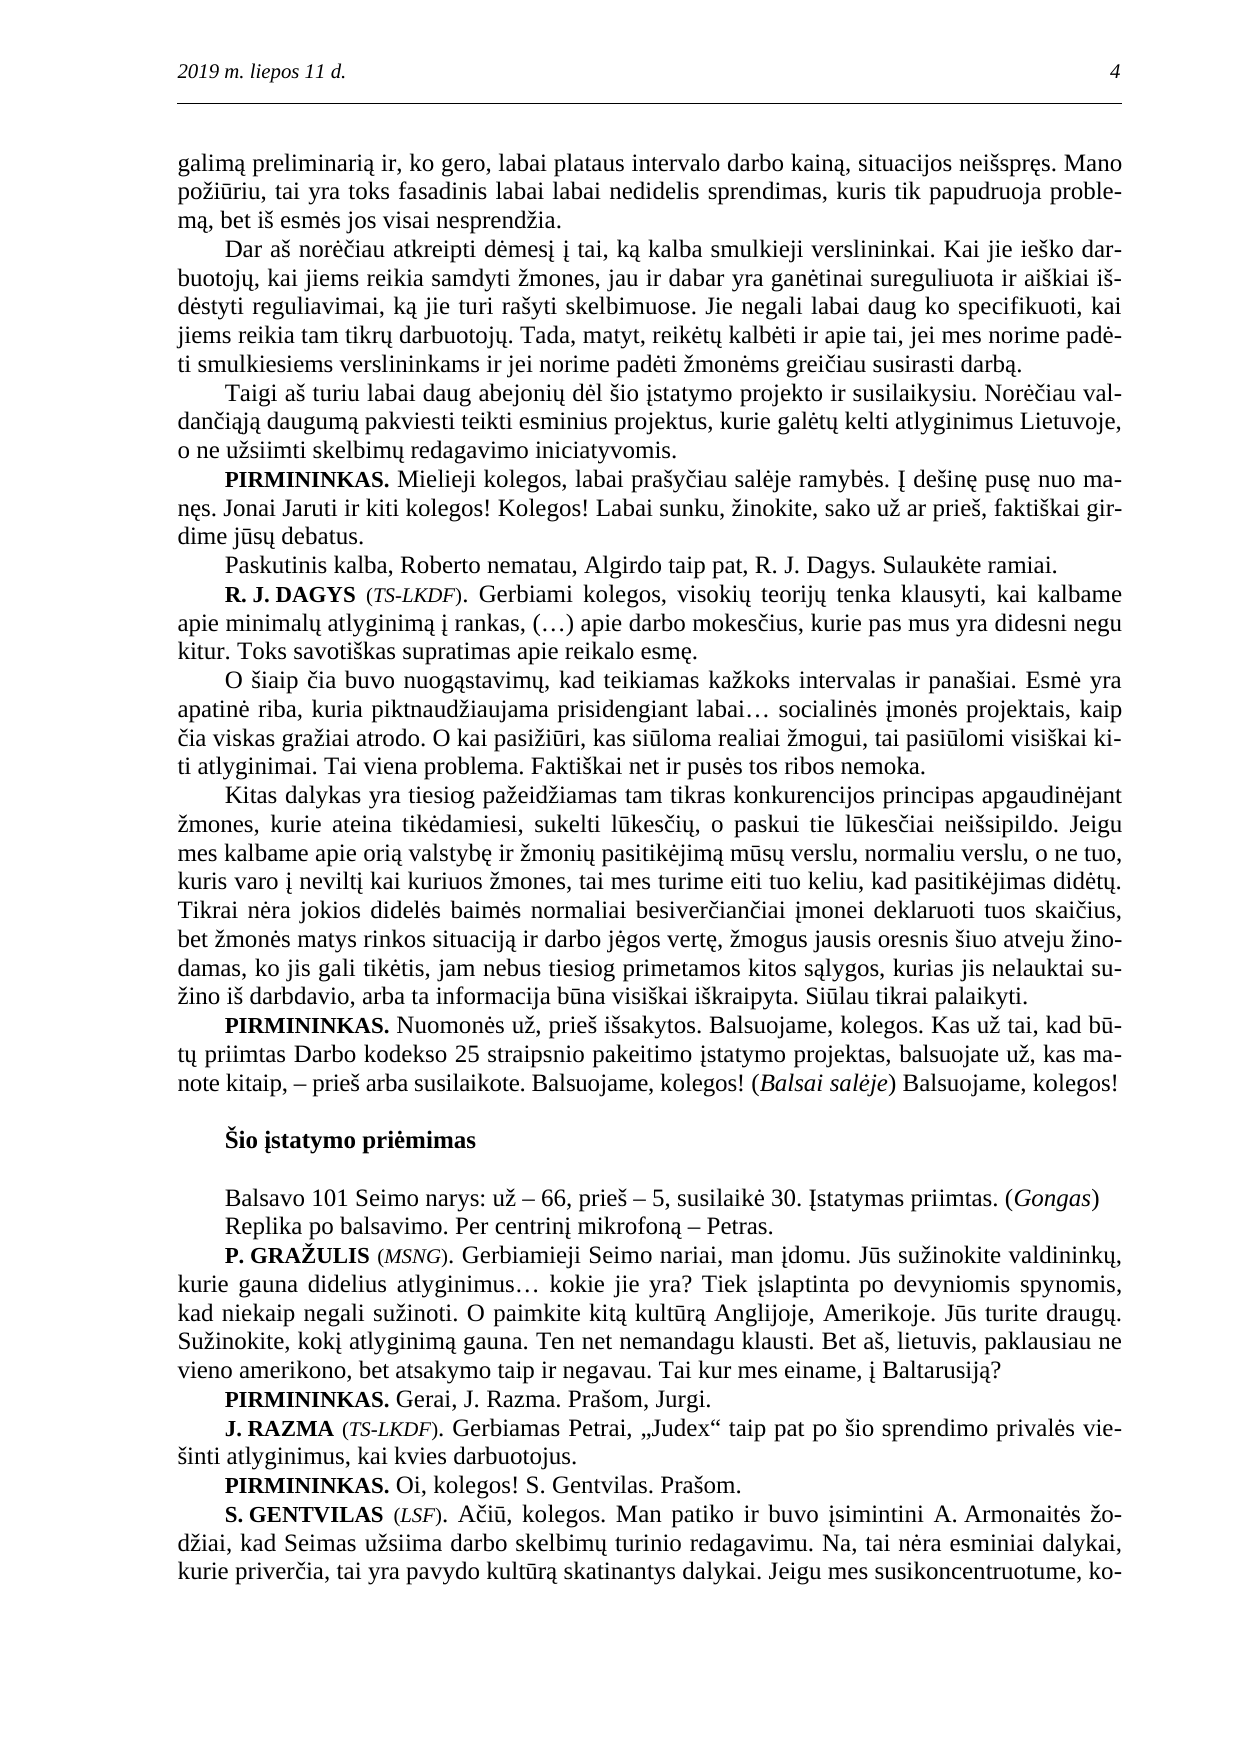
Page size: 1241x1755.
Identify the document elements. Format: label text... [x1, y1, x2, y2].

text S. GENTVILAS (LSF). Ačiū, ko­le­gos. Man pa­ti­ko ir bu­vo įsi­min­ti­ni A. Ar­mo­nai­tės žo­džiai, kad Sei­mas už­si­i­ma dar­bo skel­bi­mų tu­ri­nio re­da­ga­vi­mu. Na, tai nė­ra es­mi­niai da­ly­kai, ku­rie pri­ver­čia, tai yra pa­vy­do kul­tū­rą ska­ti­nan­tys da­ly­kai. Jei­gu mes su­si­kon­cen­truo­tu­me, ko­ [177, 1499, 1122, 1585]
text PIRMININKAS. Nuo­mo­nės už, prieš iš­sa­ky­tos. Bal­suo­ja­me, ko­le­gos. Kas už tai, kad bū­tų pri­im­tas Dar­bo ko­dek­so 25 straips­nio pa­kei­ti­mo įsta­ty­mo pro­jek­tas, bal­suo­ja­te už, kas ma­no­te ki­taip, – prieš ar­ba su­si­lai­ko­te. Bal­suo­ja­me, ko­le­gos! (Bal­sai sa­lė­je) Bal­suo­ja­me, ko­le­gos! [177, 1010, 1122, 1096]
text Pas­ku­ti­nis kal­ba, Ro­ber­to ne­ma­tau, Al­gir­do taip pat, R. J. Da­gys. Su­lau­kė­te ra­miai. [177, 550, 1122, 579]
text Ki­tas da­ly­kas yra tie­siog pa­žei­džia­mas tam tik­ras kon­ku­ren­ci­jos prin­ci­pas ap­gau­di­nė­jant žmo­nes, ku­rie at­ei­na ti­kė­da­mie­si, su­kel­ti lū­kes­čių, o pas­kui tie lū­kes­čiai ne­iš­si­pil­do. Jei­gu mes kal­ba­me apie orią vals­ty­bę ir žmo­nių pa­si­ti­kė­ji­mą mū­sų ver­slu, nor­ma­liu ver­slu, o ne tuo, ku­ris va­ro į ne­vil­tį kai ku­riuos žmo­nes, tai mes tu­ri­me ei­ti tuo ke­liu, kad pa­si­ti­kė­ji­mas di­dė­tų. Tik­rai nė­ra jo­kios di­de­lės bai­mės nor­ma­liai be­si­ver­čian­čiai įmo­nei de­kla­ruo­ti tuos skai­čius, bet žmo­nės ma­tys rin­kos si­tu­a­ci­ją ir dar­bo jė­gos ver­tę, žmo­gus jau­sis ores­nis šiuo at­ve­ju ži­no­da­mas, ko jis ga­li ti­kė­tis, jam ne­bus tie­siog pri­me­ta­mos ki­tos są­ly­gos, ku­rias jis ne­lauk­tai su­ži­no iš darb­da­vio, ar­ba ta in­for­ma­ci­ja bū­na vi­siš­kai iš­krai­py­ta. Siū­lau tik­rai pa­lai­ky­ti. [177, 780, 1122, 1010]
text J. RAZMA (TS-LKDF). Ger­bia­mas Pet­rai, „Ju­dex“ taip pat po šio spren­di­mo pri­va­lės vie­šin­ti at­ly­gi­ni­mus, kai kvies dar­buo­to­jus. [177, 1413, 1122, 1470]
text Tai­gi aš tu­riu la­bai daug abe­jo­nių dėl šio įsta­ty­mo pro­jek­to ir su­si­lai­ky­siu. No­rė­čiau val­dan­či­ą­ją dau­gu­mą pa­kvies­ti teik­ti es­mi­nius pro­jek­tus, ku­rie ga­lė­tų kel­ti at­ly­gi­ni­mus Lie­tu­vo­je, o ne už­si­im­ti skel­bi­mų re­da­ga­vi­mo ini­cia­ty­vo­mis. [177, 378, 1122, 464]
text ga­li­mą pre­li­mi­na­rią ir, ko ge­ro, la­bai pla­taus in­ter­va­lo dar­bo kai­ną, si­tu­a­ci­jos ne­iš­spręs. Ma­no po­žiū­riu, tai yra toks fa­sa­di­nis la­bai la­bai ne­di­de­lis spren­di­mas, ku­ris tik pa­pud­ruo­ja pro­ble­mą, bet iš es­mės jos vi­sai ne­spren­džia. [177, 148, 1122, 234]
text P. GRAŽULIS (MSNG). Ger­bia­mie­ji Sei­mo na­riai, man įdo­mu. Jūs su­ži­no­ki­te val­di­nin­kų, ku­rie gau­na di­de­lius at­ly­gi­ni­mus… ko­kie jie yra? Tiek įslap­tin­ta po de­vy­nio­mis spy­no­mis, kad nie­kaip ne­ga­li su­ži­no­ti. O pa­im­ki­te ki­tą kul­tū­rą An­gli­jo­je, Ame­ri­ko­je. Jūs tu­ri­te drau­gų. Su­ži­no­ki­te, ko­kį at­ly­gi­ni­mą gau­na. Ten net ne­man­da­gu klaus­ti. Bet aš, lie­tu­vis, pa­klau­siau ne vie­no ame­ri­ko­no, bet at­sa­ky­mo taip ir ne­ga­vau. Tai kur mes ei­na­me, į Bal­ta­ru­si­ją? [177, 1240, 1122, 1384]
text Bal­sa­vo 101 Sei­mo na­rys: už – 66, prieš – 5, su­si­lai­kė 30. Įsta­ty­mas pri­im­tas. (Gon­gas) [177, 1183, 1122, 1211]
text PIRMININKAS. Mie­lie­ji ko­le­gos, la­bai pra­šy­čiau sa­lė­je ra­my­bės. Į de­ši­nę pu­sę nuo ma­nęs. Jo­nai Ja­ru­ti ir ki­ti ko­le­gos! Ko­le­gos! La­bai sun­ku, ži­no­ki­te, sa­ko už ar prieš, fak­tiš­kai gir­di­me jū­sų de­ba­tus. [177, 464, 1122, 550]
text R. J. DAGYS (TS-LKDF). Ger­bia­mi ko­le­gos, vi­so­kių te­ori­jų ten­ka klau­sy­ti, kai kal­ba­me apie mi­ni­ma­lų at­ly­gi­ni­mą į ran­kas, (…) apie dar­bo mo­kes­čius, ku­rie pas mus yra di­des­ni ne­gu ki­tur. Toks sa­vo­tiš­kas su­pra­ti­mas apie rei­ka­lo es­mę. [177, 579, 1122, 665]
text O šiaip čia bu­vo nuo­gąs­ta­vi­mų, kad tei­kia­mas kaž­koks in­ter­va­las ir pa­na­šiai. Es­mė yra apa­ti­nė ri­ba, ku­ria pik­tnau­džiau­ja­ma pri­si­den­giant la­bai… so­cia­li­nės įmo­nės pro­jek­tais, kaip čia vis­kas gra­žiai at­ro­do. O kai pa­si­žiū­ri, kas siū­lo­ma re­a­liai žmo­gui, tai pa­siū­lo­mi vi­siš­kai ki­ti at­ly­gi­ni­mai. Tai vie­na pro­ble­ma. Fak­tiš­kai net ir pu­sės tos ri­bos ne­mo­ka. [177, 665, 1122, 780]
text PIRMININKAS. Oi, ko­le­gos! S. Gent­vi­las. Pra­šom. [177, 1470, 1122, 1499]
text Dar aš no­rė­čiau at­kreip­ti dė­me­sį į tai, ką kal­ba smul­kie­ji ver­sli­nin­kai. Kai jie ieš­ko dar­buo­to­jų, kai jiems rei­kia sam­dy­ti žmo­nes, jau ir da­bar yra ga­nė­ti­nai su­re­gu­liuo­ta ir aiš­kiai iš­dės­ty­ti re­gu­lia­vi­mai, ką jie tu­ri ra­šy­ti skel­bi­muo­se. Jie ne­ga­li la­bai daug ko spe­ci­fi­kuo­ti, kai jiems rei­kia tam tik­rų dar­buo­to­jų. Ta­da, ma­tyt, rei­kė­tų kal­bė­ti ir apie tai, jei mes no­ri­me pa­dė­ti smul­kie­siems ver­sli­nin­kams ir jei no­ri­me pa­dė­ti žmo­nėms grei­čiau su­si­ras­ti dar­bą. [177, 234, 1122, 378]
text Šio įsta­ty­mo pri­ėmi­mas [177, 1125, 1122, 1154]
text Re­pli­ka po bal­sa­vi­mo. Per cen­tri­nį mik­ro­fo­ną – Pet­ras. [177, 1211, 1122, 1240]
text PIRMININKAS. Ge­rai, J. Raz­ma. Pra­šom, Jur­gi. [177, 1384, 1122, 1413]
